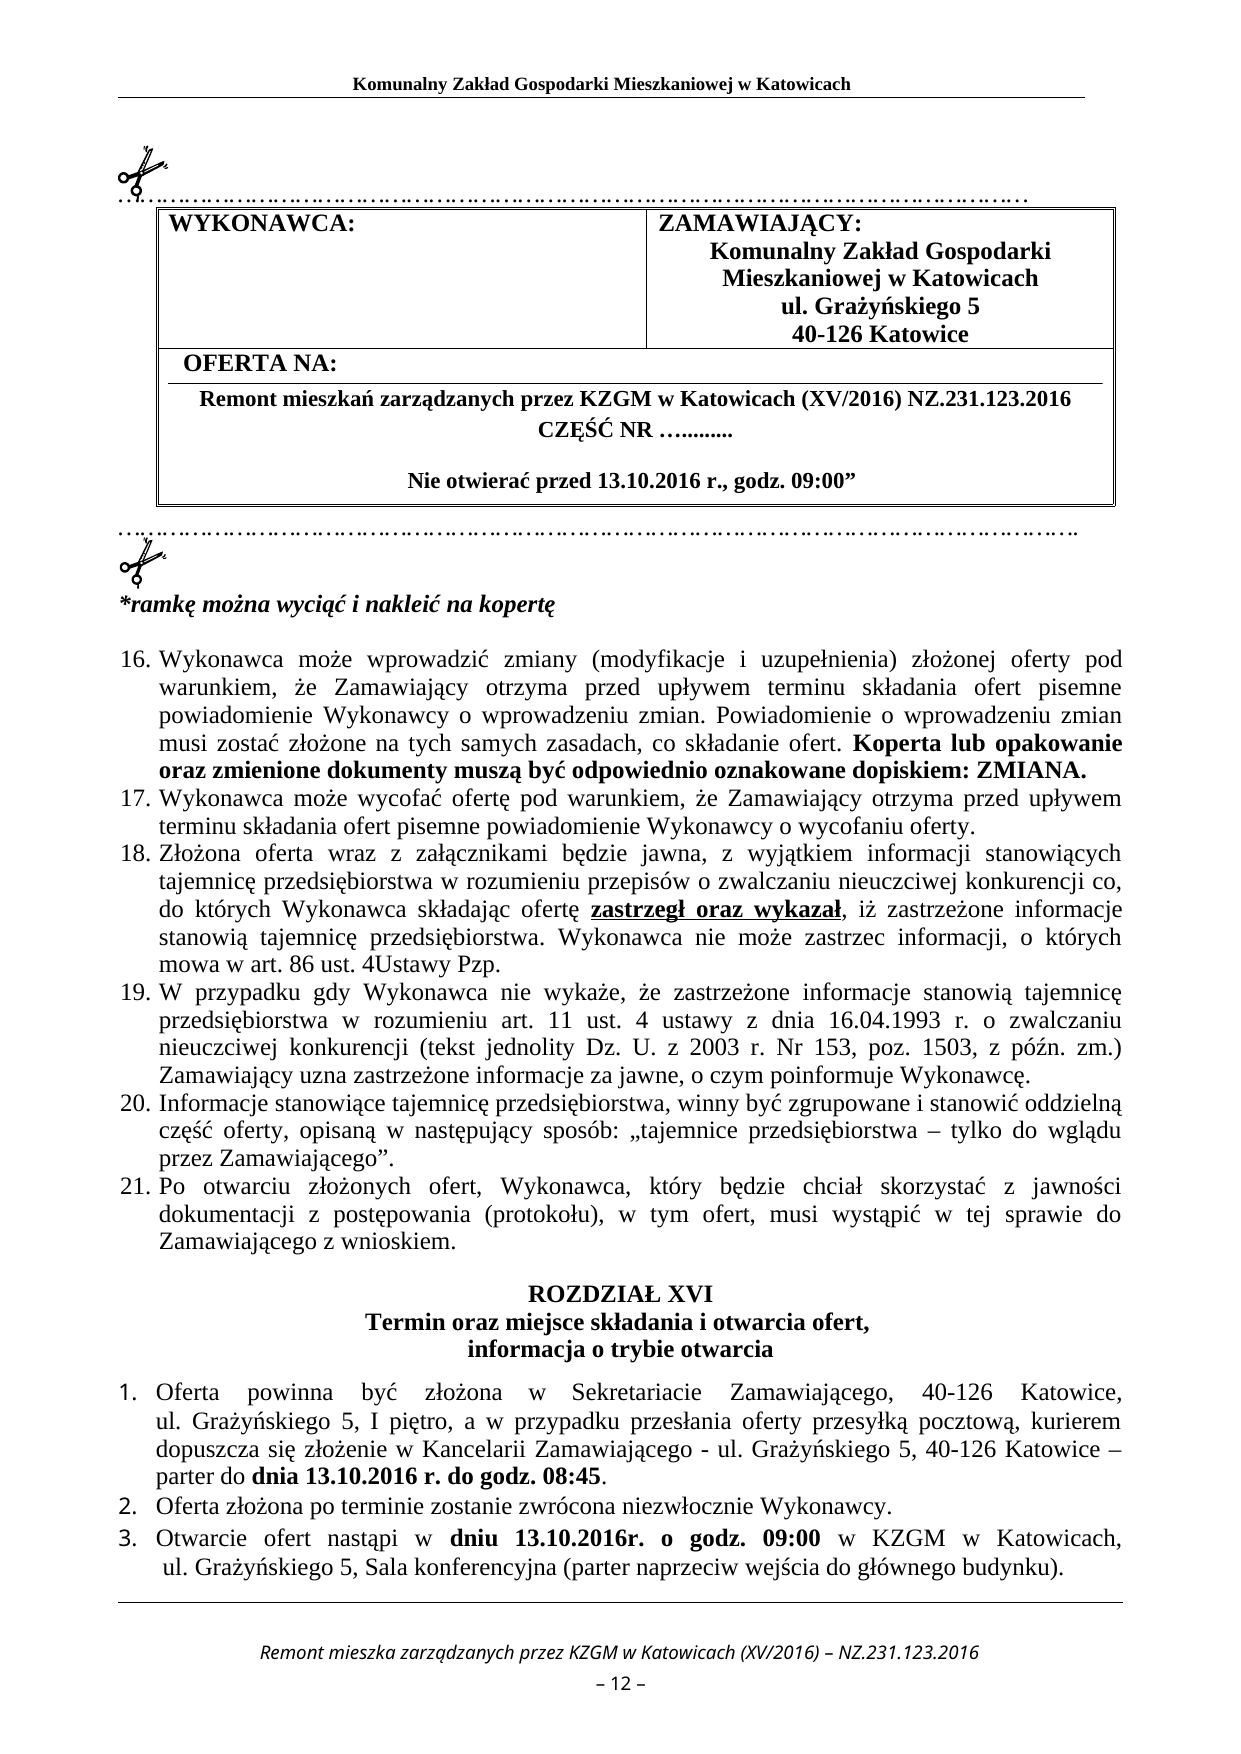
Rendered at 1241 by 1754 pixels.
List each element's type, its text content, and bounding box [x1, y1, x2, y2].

list Złożona oferta wraz z załącznikami będzie jawna, z wyjątkiem informacji stanowiących tajemnicę przedsiębiorstwa w rozumieniu przepisów o zwalczaniu nieuczciwej konkurencji co, do których Wykonawca składając ofertę zastrzegł oraz wykazał, iż zastrzeżone informacje stanowią tajemnicę przedsiębiorstwa. Wykonawca nie może zastrzec informacji, o których mowa w art. 86 ust. 4Ustawy Pzp. [120, 839, 1123, 978]
table_header Zamawiający: Komunalny Zakład Gospodarki Mieszkaniowej w Katowicach ul. Grażyńskiego 5 40-126 Katowice [647, 210, 1113, 348]
text *ramkę można wyciąć i nakleić na kopertę [118, 590, 1123, 618]
table_header Wykonawca: [159, 210, 646, 348]
list Informacje stanowiące tajemnicę przedsiębiorstwa, winny być zgrupowane i stanowić oddzielną część oferty, opisaną w następujący sposób: „tajemnice przedsiębiorstwa – tylko do wglądu przez Zamawiającego”. [120, 1089, 1123, 1172]
list Oferta powinna być złożona w Sekretariacie Zamawiającego, 40-126 Katowice, ul. Grażyńskiego 5, I piętro, a w przypadku przesłania oferty przesyłką pocztową, kurierem dopuszcza się złożenie w Kancelarii Zamawiającego - ul. Grażyńskiego 5, 40-126 Katowice – parter do dnia 13.10.2016 r. do godz. 08:45. [118, 1376, 1123, 1490]
table_cell OFERTA NA: Remont mieszkań zarządzanych przez KZGM w Katowicach (XV/2016) NZ.231.123.2016 CZĘŚĆ NR …......... Nie otwierać przed 13.10.2016 r., godz. 09:00” [159, 349, 1113, 504]
list Otwarcie ofert nastąpi w dniu 13.10.2016r. o godz. 09:00 w KZGM w Katowicach, ul. Grażyńskiego 5, Sala konferencyjna (parter naprzeciw wejścia do głównego budynku). [118, 1521, 1123, 1580]
list Oferta złożona po terminie zostanie zwrócona niezwłocznie Wykonawcy. [118, 1490, 1123, 1521]
list W przypadku gdy Wykonawca nie wykaże, że zastrzeżone informacje stanowią tajemnicę przedsiębiorstwa w rozumieniu art. 11 ust. 4 ustawy z dnia 16.04.1993 r. o zwalczaniu nieuczciwej konkurencji (tekst jednolity Dz. U. z 2003 r. Nr 153, poz. 1503, z późn. zm.) Zamawiający uzna zastrzeżone informacje za jawne, o czym poinformuje Wykonawcę. [120, 978, 1123, 1089]
list Wykonawca może wycofać ofertę pod warunkiem, że Zamawiający otrzyma przed upływem terminu składania ofert pisemne powiadomienie Wykonawcy o wycofaniu oferty. [120, 784, 1123, 839]
list Po otwarciu złożonych ofert, Wykonawca, który będzie chciał skorzystać z jawności dokumentacji z postępowania (protokołu), w tym ofert, musi wystąpić w tej sprawie do Zamawiającego z wnioskiem. [120, 1172, 1123, 1255]
list Wykonawca może wprowadzić zmiany (modyfikacje i uzupełnienia) złożonej oferty pod warunkiem, że Zamawiający otrzyma przed upływem terminu składania ofert pisemne powiadomienie Wykonawcy o wprowadzeniu zmian. Powiadomienie o wprowadzeniu zmian musi zostać złożone na tych samych zasadach, co składanie ofert. Koperta lub opakowanie oraz zmienione dokumenty muszą być odpowiednio oznakowane dopiskiem: ZMIANA. [120, 646, 1123, 784]
text ROZDZIAŁ XVI Termin oraz miejsce składania i otwarcia ofert, informacja o trybie otwarcia [118, 1280, 1123, 1363]
